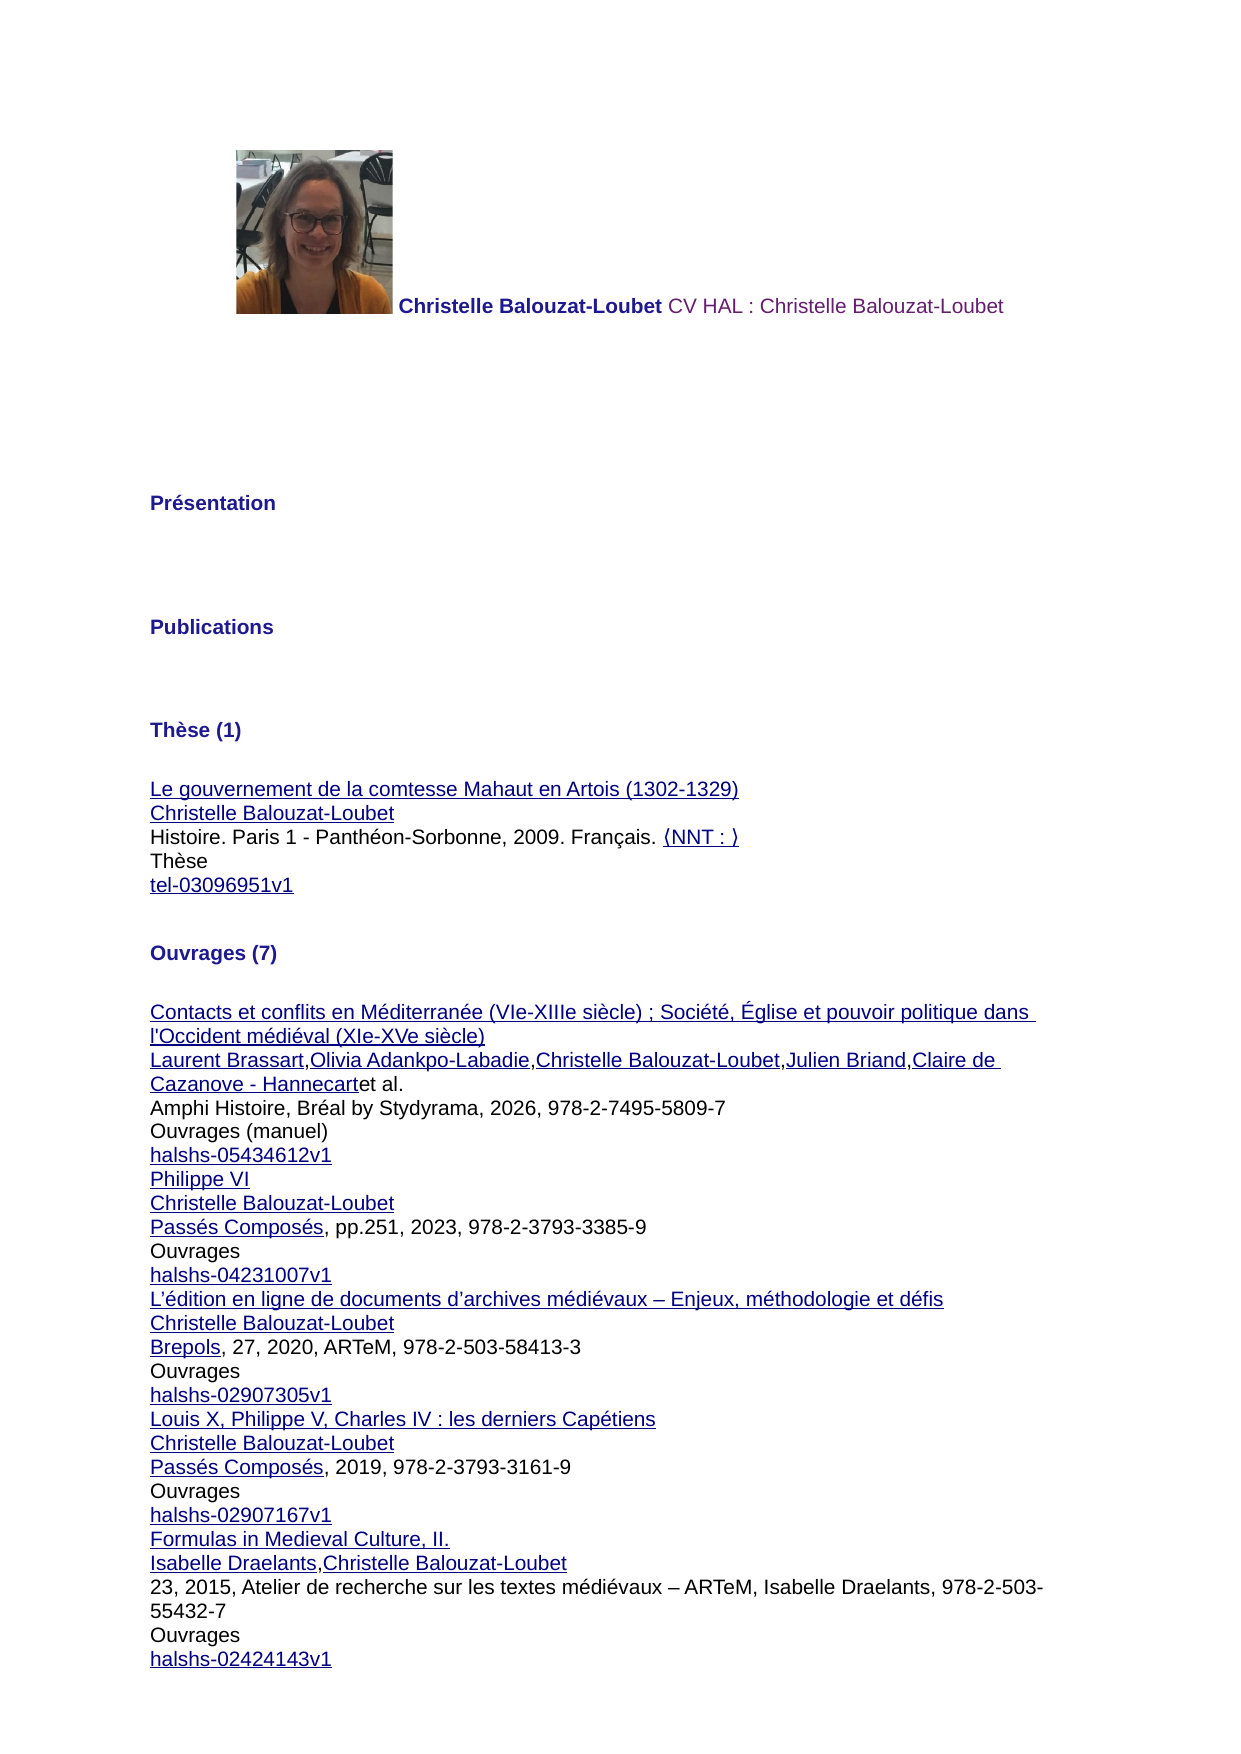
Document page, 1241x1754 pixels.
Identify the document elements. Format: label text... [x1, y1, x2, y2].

table_cell L’édition en ligne de documents d’archives médiévaux – Enjeux, méthodologie et défis Christelle Balouzat-Loubet Brepols, 27, 2020, ARTeM, 978-2-503-58413-3 Ouvrages halshs-02907305v1 [150, 1287, 1090, 1407]
subtitle Ouvrages (7) [150, 941, 1090, 965]
table_header Contacts et conflits en Méditerranée (VIe-XIIIe siècle) ; Société, Église et pouvoir politique dans l'Occident médiéval (XIe-XVe siècle) Laurent Brassart,Olivia Adankpo-Labadie,Christelle Balouzat-Loubet,Julien Briand,Claire de Cazanove - Hannecartet al. Amphi Histoire, Bréal by Stydyrama, 2026, 978-2-7495-5809-7 Ouvrages (manuel) halshs-05434612v1 [150, 1000, 1090, 1167]
table_cell Formulas in Medieval Culture, II. Isabelle Draelants,Christelle Balouzat-Loubet 23, 2015, Atelier de recherche sur les textes médiévaux – ARTeM, Isabelle Draelants, 978-2-503-55432-7 Ouvrages halshs-02424143v1 [150, 1527, 1090, 1670]
picture [236, 150, 393, 314]
table_cell Louis X, Philippe V, Charles IV : les derniers Capétiens Christelle Balouzat-Loubet Passés Composés, 2019, 978-2-3793-3161-9 Ouvrages halshs-02907167v1 [150, 1407, 1090, 1527]
table_cell Philippe VI Christelle Balouzat-Loubet Passés Composés, pp.251, 2023, 978-2-3793-3385-9 Ouvrages halshs-04231007v1 [150, 1167, 1090, 1287]
subtitle Publications [150, 615, 1090, 639]
subtitle Christelle Balouzat-Loubet CV HAL : Christelle Balouzat-Loubet [150, 150, 1090, 318]
subtitle Présentation [150, 491, 1090, 515]
table_header Le gouvernement de la comtesse Mahaut en Artois (1302-1329) Christelle Balouzat-Loubet Histoire. Paris 1 - Panthéon-Sorbonne, 2009. Français. ⟨NNT : ⟩ Thèse tel-03096951v1 [150, 777, 1090, 896]
subtitle Thèse (1) [150, 718, 1090, 742]
